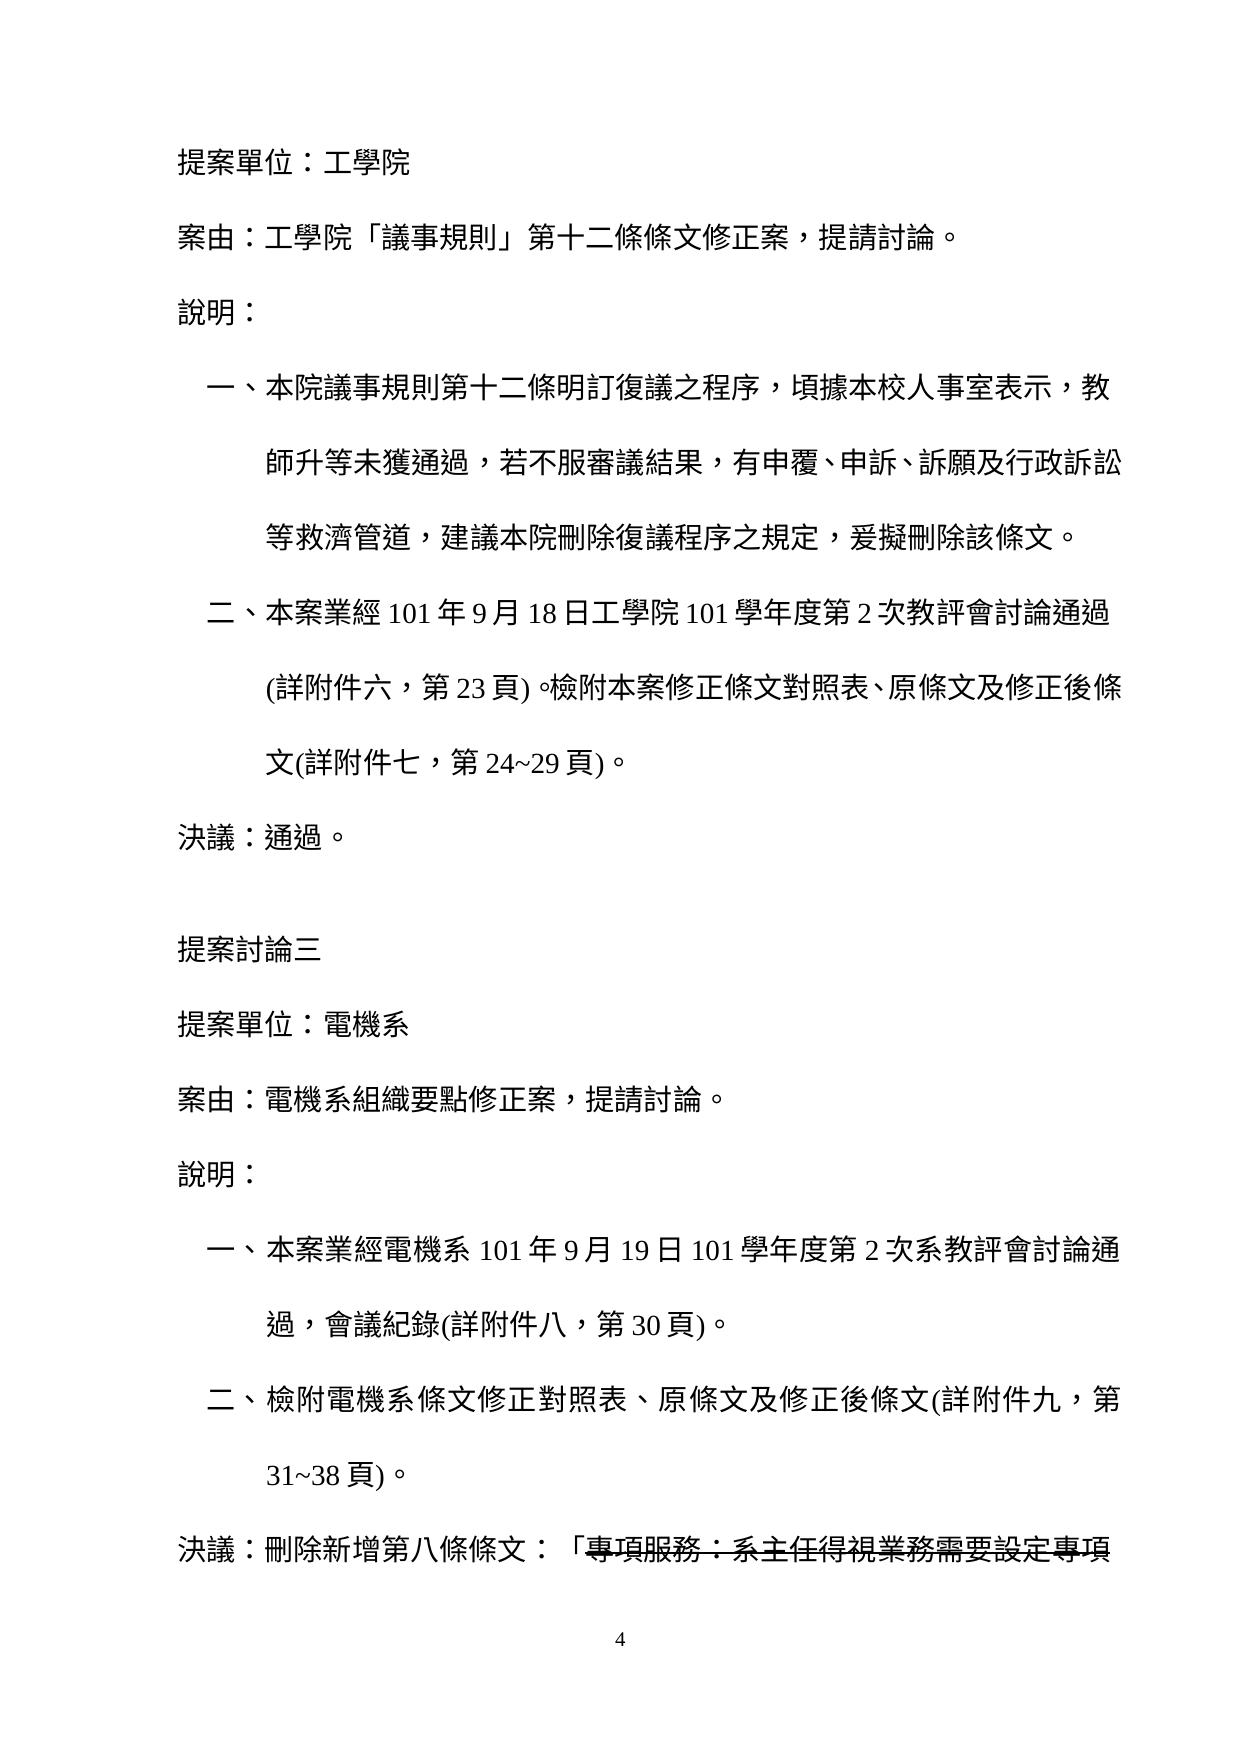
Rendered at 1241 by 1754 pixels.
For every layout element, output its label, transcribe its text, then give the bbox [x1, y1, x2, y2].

text 一、本院議事規則第十二條明訂復議之程序，頃據本校人事室表示，教師升等未獲通過，若不服審議結果，有申覆、申訴、訴願及行政訴訟等救濟管道，建議本院刪除復議程序之規定，爰擬刪除該條文。 [207, 348, 1122, 573]
list 本案業經電機系101年9月19日101學年度第2次系教評會討論通過，會議紀錄(詳附件八，第30頁)。 [206, 1210, 1122, 1360]
text 決議：通過。 [118, 798, 1122, 873]
text 提案單位：電機系 [118, 985, 1122, 1060]
text 案由：工學院「議事規則」第十二條條文修正案，提請討論。 [144, 198, 1122, 273]
list 檢附電機系條文修正對照表、原條文及修正後條文(詳附件九，第31~38頁)。 [206, 1360, 1122, 1510]
text 提案討論三 [118, 910, 1122, 985]
text 案由：電機系組織要點修正案，提請討論。 [138, 1060, 1122, 1135]
text 提案單位：工學院 [118, 123, 1122, 198]
text 說明： [118, 273, 1122, 348]
text 說明： [177, 1135, 1122, 1210]
text 二、本案業經101年9月18日工學院101學年度第2次教評會討論通過(詳附件六，第23頁)。檢附本案修正條文對照表、原條文及修正後條文(詳附件七，第24~29頁)。 [207, 573, 1122, 798]
text 決議：刪除新增第八條條文：「專項服務：系主任得視業務需要設定專項 [177, 1510, 1122, 1585]
